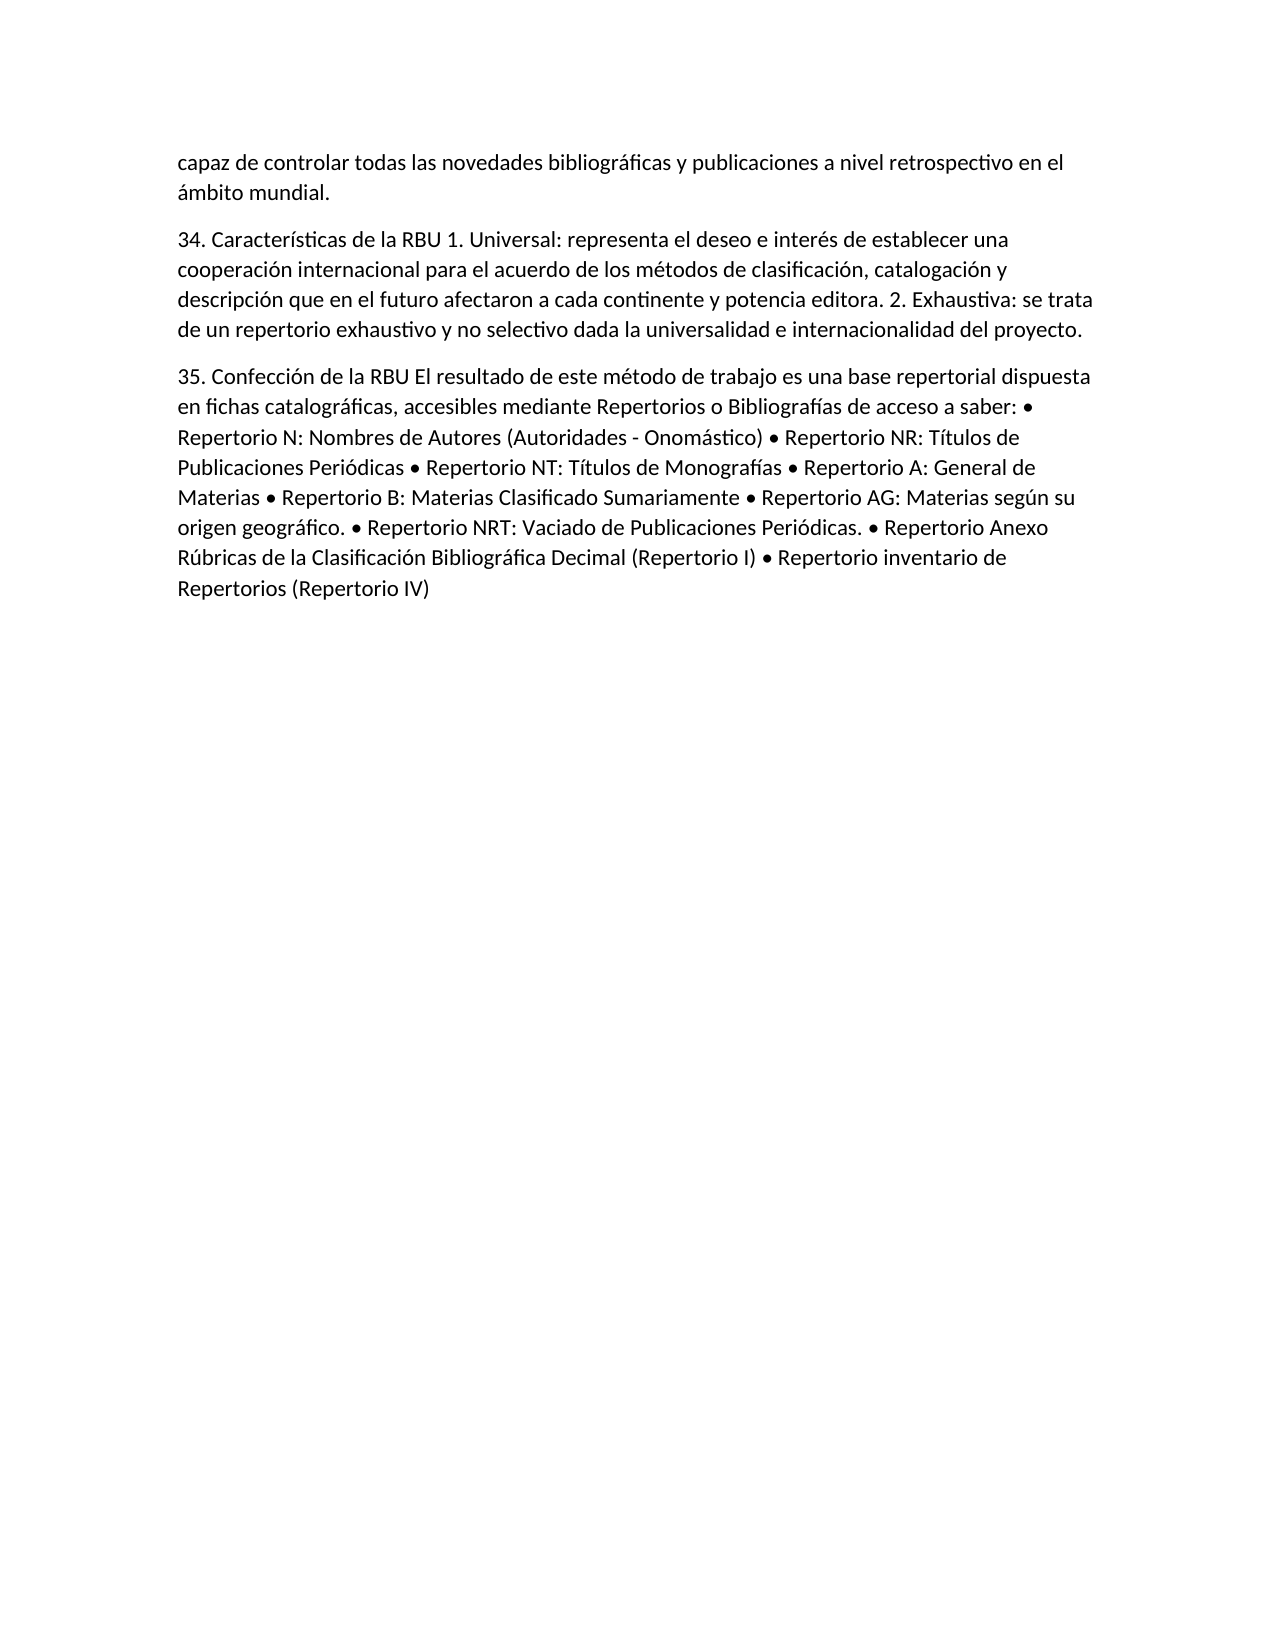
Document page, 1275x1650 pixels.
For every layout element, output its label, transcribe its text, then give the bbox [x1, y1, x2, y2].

text capaz de controlar todas las novedades bibliográficas y publicaciones a nivel retrospectivo en el ámbito mundial. [177, 148, 1098, 206]
text 35. Confección de la RBU El resultado de este método de trabajo es una base repertorial dispuesta en fichas catalográficas, accesibles mediante Repertorios o Bibliografías de acceso a saber: • Repertorio N: Nombres de Autores (Autoridades - Onomástico) • Repertorio NR: Títulos de Publicaciones Periódicas • Repertorio NT: Títulos de Monografías • Repertorio A: General de Materias • Repertorio B: Materias Clasificado Sumariamente • Repertorio AG: Materias según su origen geográfico. • Repertorio NRT: Vaciado de Publicaciones Periódicas. • Repertorio Anexo Rúbricas de la Clasificación Bibliográfica Decimal (Repertorio I) • Repertorio inventario de Repertorios (Repertorio IV) [177, 362, 1098, 602]
text 34. Características de la RBU 1. Universal: representa el deseo e interés de establecer una cooperación internacional para el acuerdo de los métodos de clasificación, catalogación y descripción que en el futuro afectaron a cada continente y potencia editora. 2. Exhaustiva: se trata de un repertorio exhaustivo y no selectivo dada la universalidad e internacionalidad del proyecto. [177, 225, 1098, 343]
